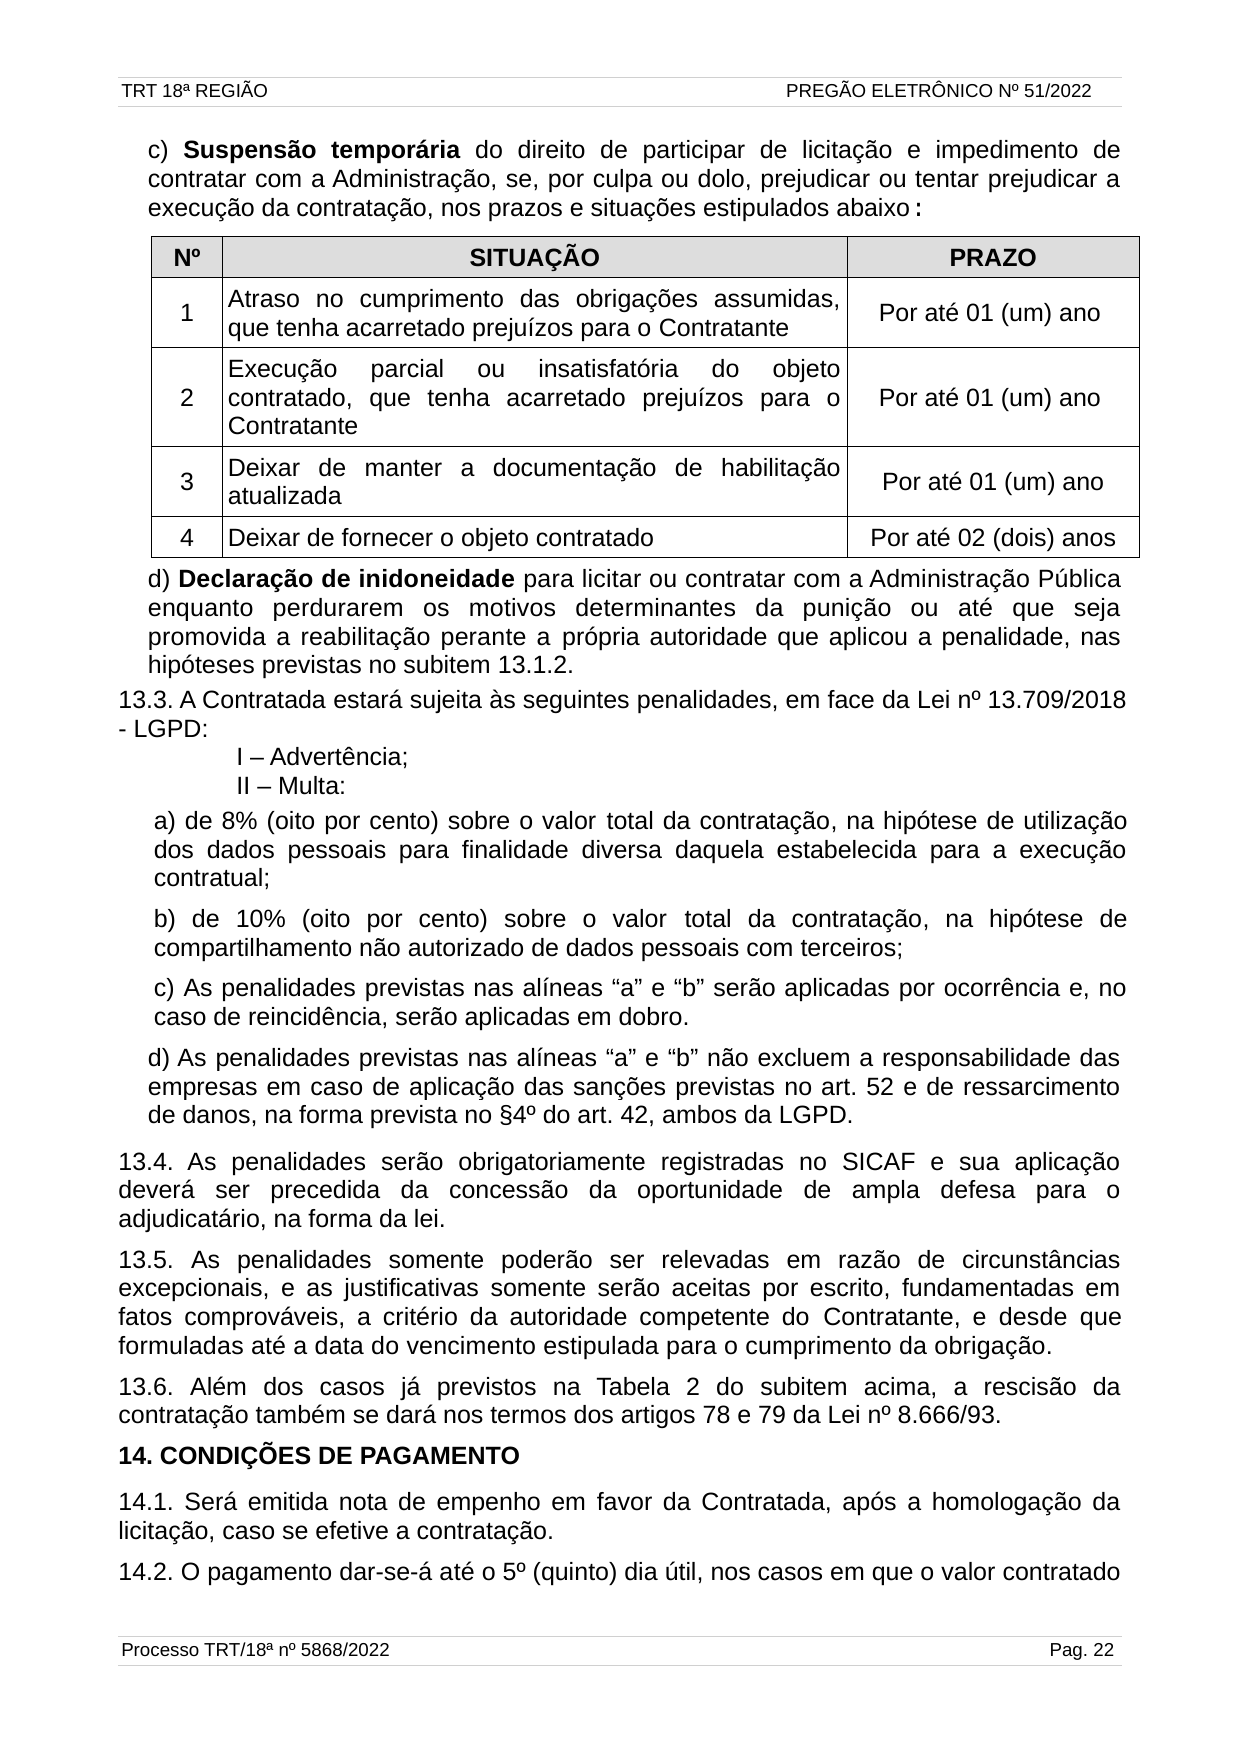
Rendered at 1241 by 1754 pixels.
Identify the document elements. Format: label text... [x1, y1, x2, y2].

text d) Declaração de inidoneidade para licitar ou contratar com a Administração Pública enquanto perdurarem os motivos determinantes da punição ou até que seja promovida a reabilitação perante a própria autoridade que aplicou a penalidade, nas hipóteses previstas no subitem 13.1.2. [148, 564, 1122, 679]
table_header PRAZO [848, 237, 1139, 277]
table_cell Por até 01 (um) ano [848, 348, 1139, 446]
text 13.6. Além dos casos já previstos na Tabela 2 do subitem acima, a rescisão da contratação também se dará nos termos dos artigos 78 e 79 da Lei nº 8.666/93. [118, 1371, 1122, 1429]
table_cell 1 [152, 278, 222, 347]
text II – Multa: [118, 771, 1128, 800]
text 14.2. O pagamento dar-se-á até o 5º (quinto) dia útil, nos casos em que o valor contratado [118, 1557, 1122, 1585]
table_cell Deixar de fornecer o objeto contratado [223, 517, 847, 557]
text c) As penalidades previstas nas alíneas “a” e “b” serão aplicadas por ocorrência e, no caso de reincidência, serão aplicadas em dobro. [153, 973, 1128, 1031]
text d) As penalidades previstas nas alíneas “a” e “b” não excluem a responsabilidade das empresas em caso de aplicação das sanções previstas no art. 52 e de ressarcimento de danos, na forma prevista no §4º do art. 42, ambos da LGPD. [148, 1043, 1122, 1129]
table_cell Por até 02 (dois) anos [848, 517, 1139, 557]
table_cell 2 [152, 348, 222, 446]
table_header Nº [152, 237, 222, 277]
table_cell 3 [152, 447, 222, 516]
text 13.4. As penalidades serão obrigatoriamente registradas no SICAF e sua aplicação deverá ser precedida da concessão da oportunidade de ampla defesa para o adjudicatário, na forma da lei. [118, 1147, 1122, 1233]
table_cell Por até 01 (um) ano [848, 278, 1139, 347]
text I – Advertência; [118, 742, 1128, 771]
text 13.3. A Contratada estará sujeita às seguintes penalidades, em face da Lei nº 13.709/2018 - LGPD: [118, 685, 1128, 742]
table_cell Execução parcial ou insatisfatória do objeto contratado, que tenha acarretado prejuízos para o Contratante [223, 348, 847, 446]
text a) de 8% (oito por cento) sobre o valor total da contratação, na hipótese de utilização dos dados pessoais para finalidade diversa daquela estabelecida para a execução contratual; [153, 806, 1128, 892]
text 14.1. Será emitida nota de empenho em favor da Contratada, após a homologação da licitação, caso se efetive a contratação. [118, 1487, 1122, 1545]
text c) Suspensão temporária do direito de participar de licitação e impedimento de contratar com a Administração, se, por culpa ou dolo, prejudicar ou tentar prejudicar a execução da contratação, nos prazos e situações estipulados abaixo: [148, 136, 1122, 224]
table_header SITUAÇÃO [223, 237, 847, 277]
text 13.5. As penalidades somente poderão ser relevadas em razão de circunstâncias excepcionais, e as justificativas somente serão aceitas por escrito, fundamentadas em fatos comprováveis, a critério da autoridade competente do Contratante, e desde que formuladas até a data do vencimento estipulada para o cumprimento da obrigação. [118, 1245, 1122, 1360]
table_cell Por até 01 (um) ano [848, 447, 1139, 516]
table_cell 4 [152, 517, 222, 557]
text 14. CONDIÇÕES DE PAGAMENTO [118, 1441, 1122, 1469]
table_cell Atraso no cumprimento das obrigações assumidas, que tenha acarretado prejuízos para o Contratante [223, 278, 847, 347]
table_cell Deixar de manter a documentação de habilitação atualizada [223, 447, 847, 516]
text b) de 10% (oito por cento) sobre o valor total da contratação, na hipótese de compartilhamento não autorizado de dados pessoais com terceiros; [153, 904, 1128, 961]
